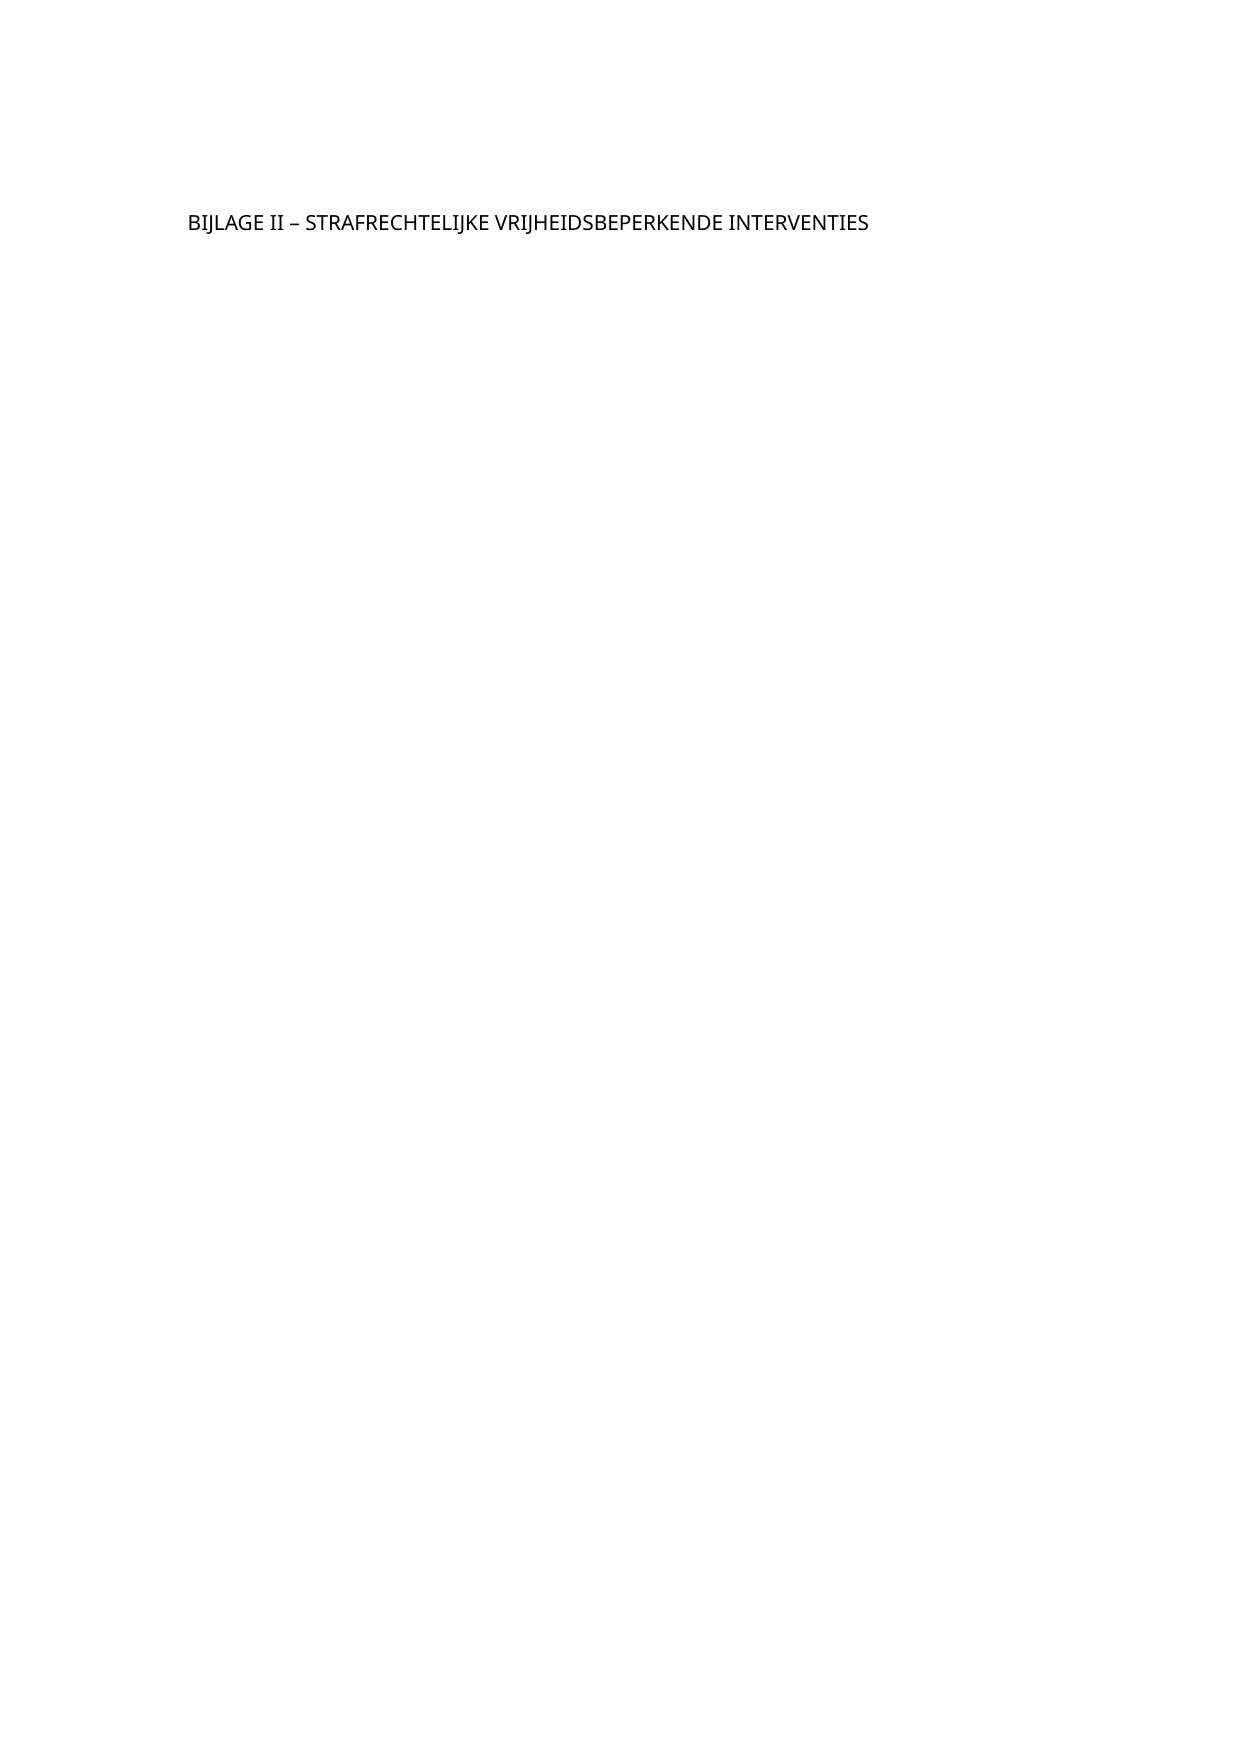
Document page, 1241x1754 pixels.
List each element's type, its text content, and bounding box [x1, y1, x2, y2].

subtitle BIJLAGE II – STRAFRECHTELIJKE VRIJHEIDSBEPERKENDE INTERVENTIES [187, 208, 1053, 236]
